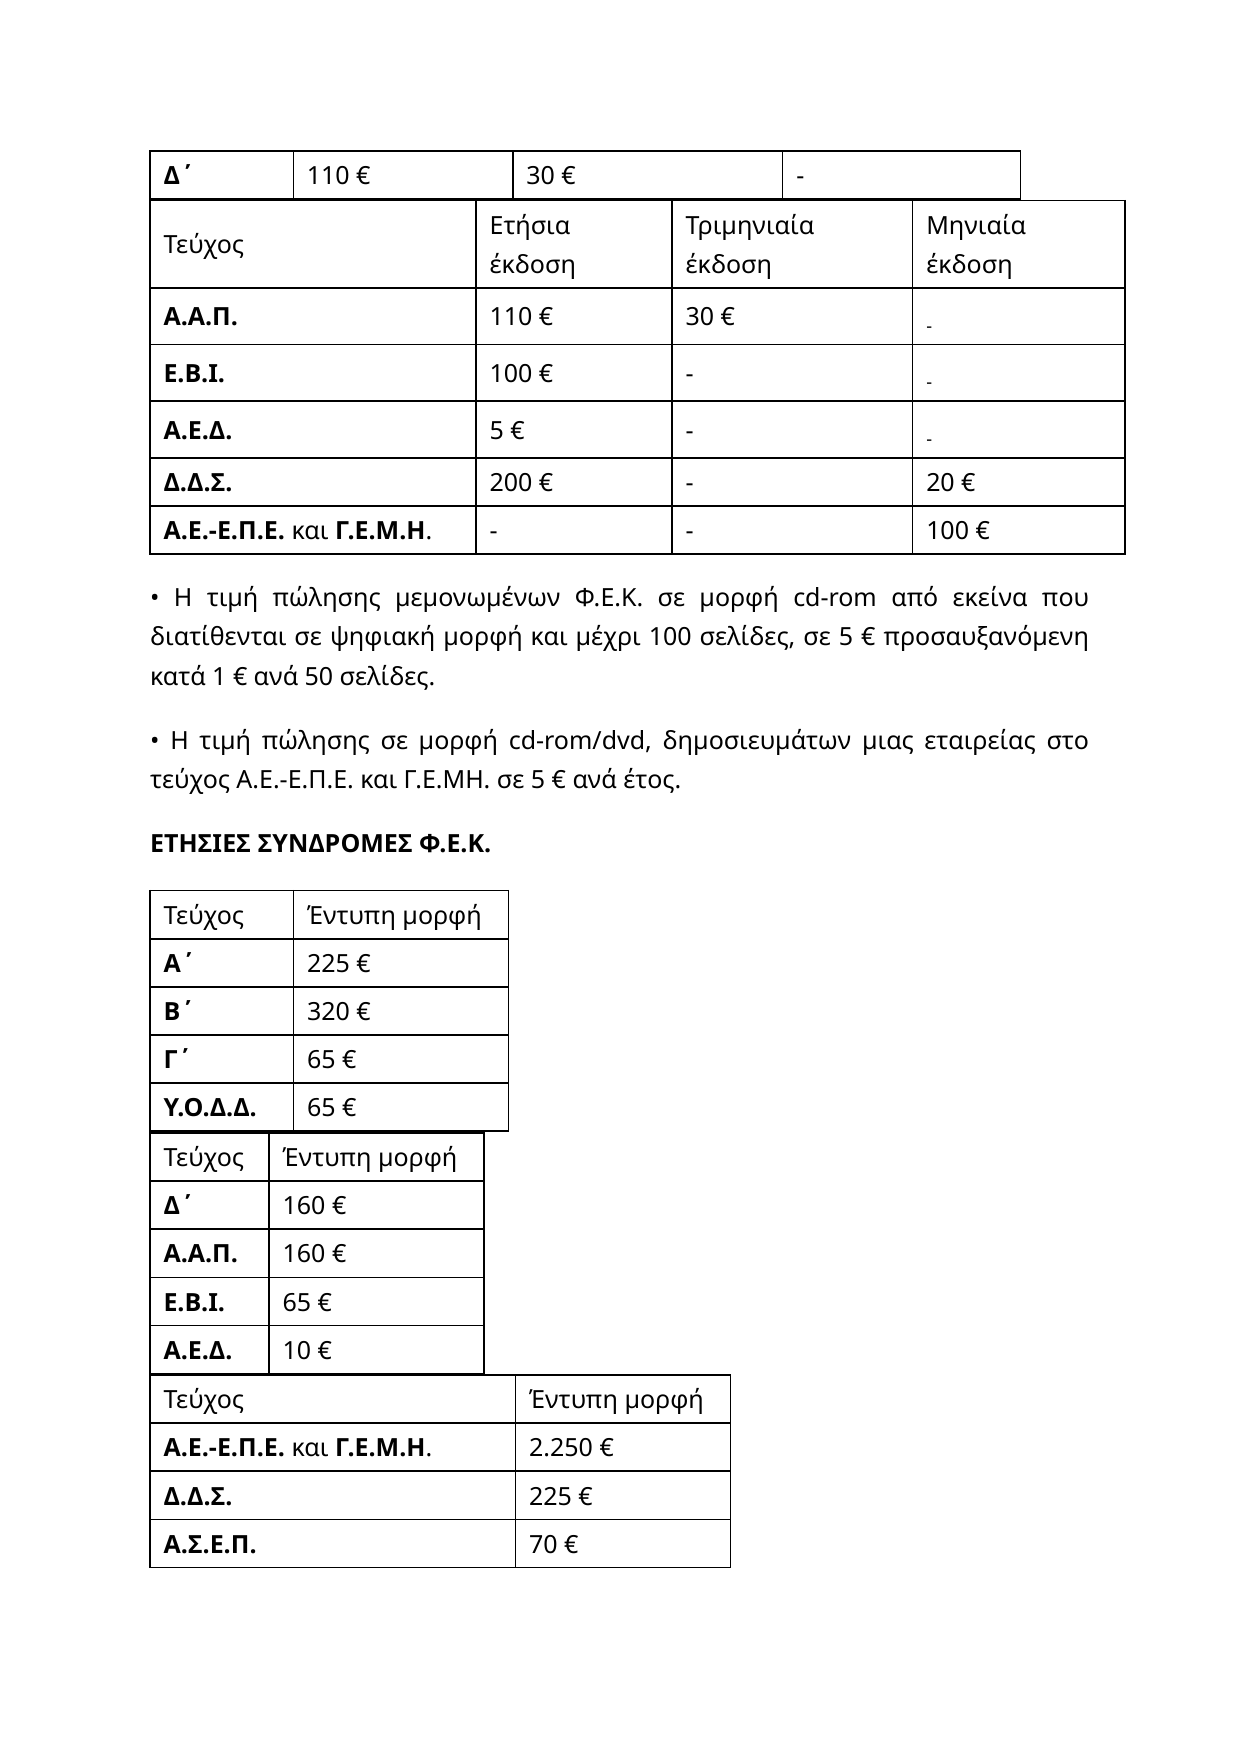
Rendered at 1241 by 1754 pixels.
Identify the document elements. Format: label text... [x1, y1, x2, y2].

table_cell 65 € [294, 1036, 508, 1082]
table_cell Α.Σ.Ε.Π. [151, 1520, 515, 1567]
table_cell Ε.Β.Ι. [151, 345, 475, 400]
table_cell 65 € [270, 1278, 483, 1324]
table_cell - [913, 402, 1124, 457]
table_cell 320 € [294, 988, 508, 1034]
table_cell Δ΄ [151, 1182, 268, 1228]
table_cell 5 € [477, 402, 671, 457]
table_cell Α.Α.Π. [151, 1230, 268, 1276]
table_cell Α.Ε.Δ. [151, 402, 475, 457]
table_cell 110 € [477, 289, 671, 344]
table_cell Γ΄ [151, 1036, 293, 1082]
table_cell 65 € [294, 1084, 508, 1130]
text • Η τιμή πώλησης μεμονωμένων Φ.Ε.Κ. σε μορφή cd-rom από εκείνα που διατίθενται σε ψηφιακή μορφή και μέχρι 100 σελίδες, σε 5 € προσαυξανόμενη κατά 1 € ανά 50 σελίδες. [150, 580, 1090, 692]
table_header Έντυπη μορφή [516, 1376, 730, 1422]
table_cell 110 € [294, 152, 512, 198]
table_header Τεύχος [151, 891, 293, 938]
table_cell - [673, 507, 912, 553]
text ΕΤΗΣΙΕΣ ΣΥΝΔΡΟΜΕΣ Φ.Ε.Κ. [150, 826, 1090, 860]
table_cell 70 € [516, 1520, 730, 1567]
table_header Τεύχος [151, 201, 475, 287]
table_cell Δ΄ [151, 152, 293, 198]
table_cell 200 € [477, 459, 671, 505]
table_cell Ε.Β.Ι. [151, 1278, 268, 1324]
table_cell Β΄ [151, 988, 293, 1034]
table_cell - [913, 289, 1124, 344]
table_header Έντυπη μορφή [294, 891, 508, 938]
table_header Τεύχος [151, 1376, 515, 1422]
table_cell 160 € [270, 1230, 483, 1276]
table_cell 20 € [913, 459, 1124, 505]
table_cell Α΄ [151, 940, 293, 986]
table_cell 160 € [270, 1182, 483, 1228]
table_cell 100 € [913, 507, 1124, 553]
table_cell Δ.Δ.Σ. [151, 1472, 515, 1518]
table_cell - [673, 459, 912, 505]
table_cell 30 € [673, 289, 912, 344]
table_header Τριμηνιαία έκδοση [673, 201, 912, 287]
table_cell Α.Ε.-Ε.Π.Ε. και Γ.Ε.Μ.Η. [151, 507, 475, 553]
table_cell - [673, 345, 912, 400]
table_cell Υ.Ο.Δ.Δ. [151, 1084, 293, 1130]
table_cell Δ.Δ.Σ. [151, 459, 475, 505]
table_cell Α.Ε.-Ε.Π.Ε. και Γ.Ε.Μ.Η. [151, 1424, 515, 1470]
table_cell 2.250 € [516, 1424, 730, 1470]
table_cell - [913, 345, 1124, 400]
table_header Τεύχος [151, 1134, 268, 1180]
table_cell - [783, 152, 1020, 198]
table_cell Α.Ε.Δ. [151, 1326, 268, 1373]
table_cell 30 € [514, 152, 782, 198]
text • Η τιμή πώλησης σε μορφή cd-rom/dvd, δημοσιευμάτων μιας εταιρείας στο τεύχος Α.Ε.-Ε.Π.Ε. και Γ.Ε.ΜΗ. σε 5 € ανά έτος. [150, 722, 1090, 796]
table_header Έντυπη μορφή [270, 1134, 483, 1180]
table_cell - [477, 507, 671, 553]
table_cell 10 € [270, 1326, 483, 1373]
table_cell - [673, 402, 912, 457]
table_cell Α.Α.Π. [151, 289, 475, 344]
table_cell 100 € [477, 345, 671, 400]
table_cell 225 € [516, 1472, 730, 1518]
table_header Ετήσια έκδοση [477, 201, 671, 287]
table_cell 225 € [294, 940, 508, 986]
table_header Μηνιαία έκδοση [913, 201, 1124, 287]
